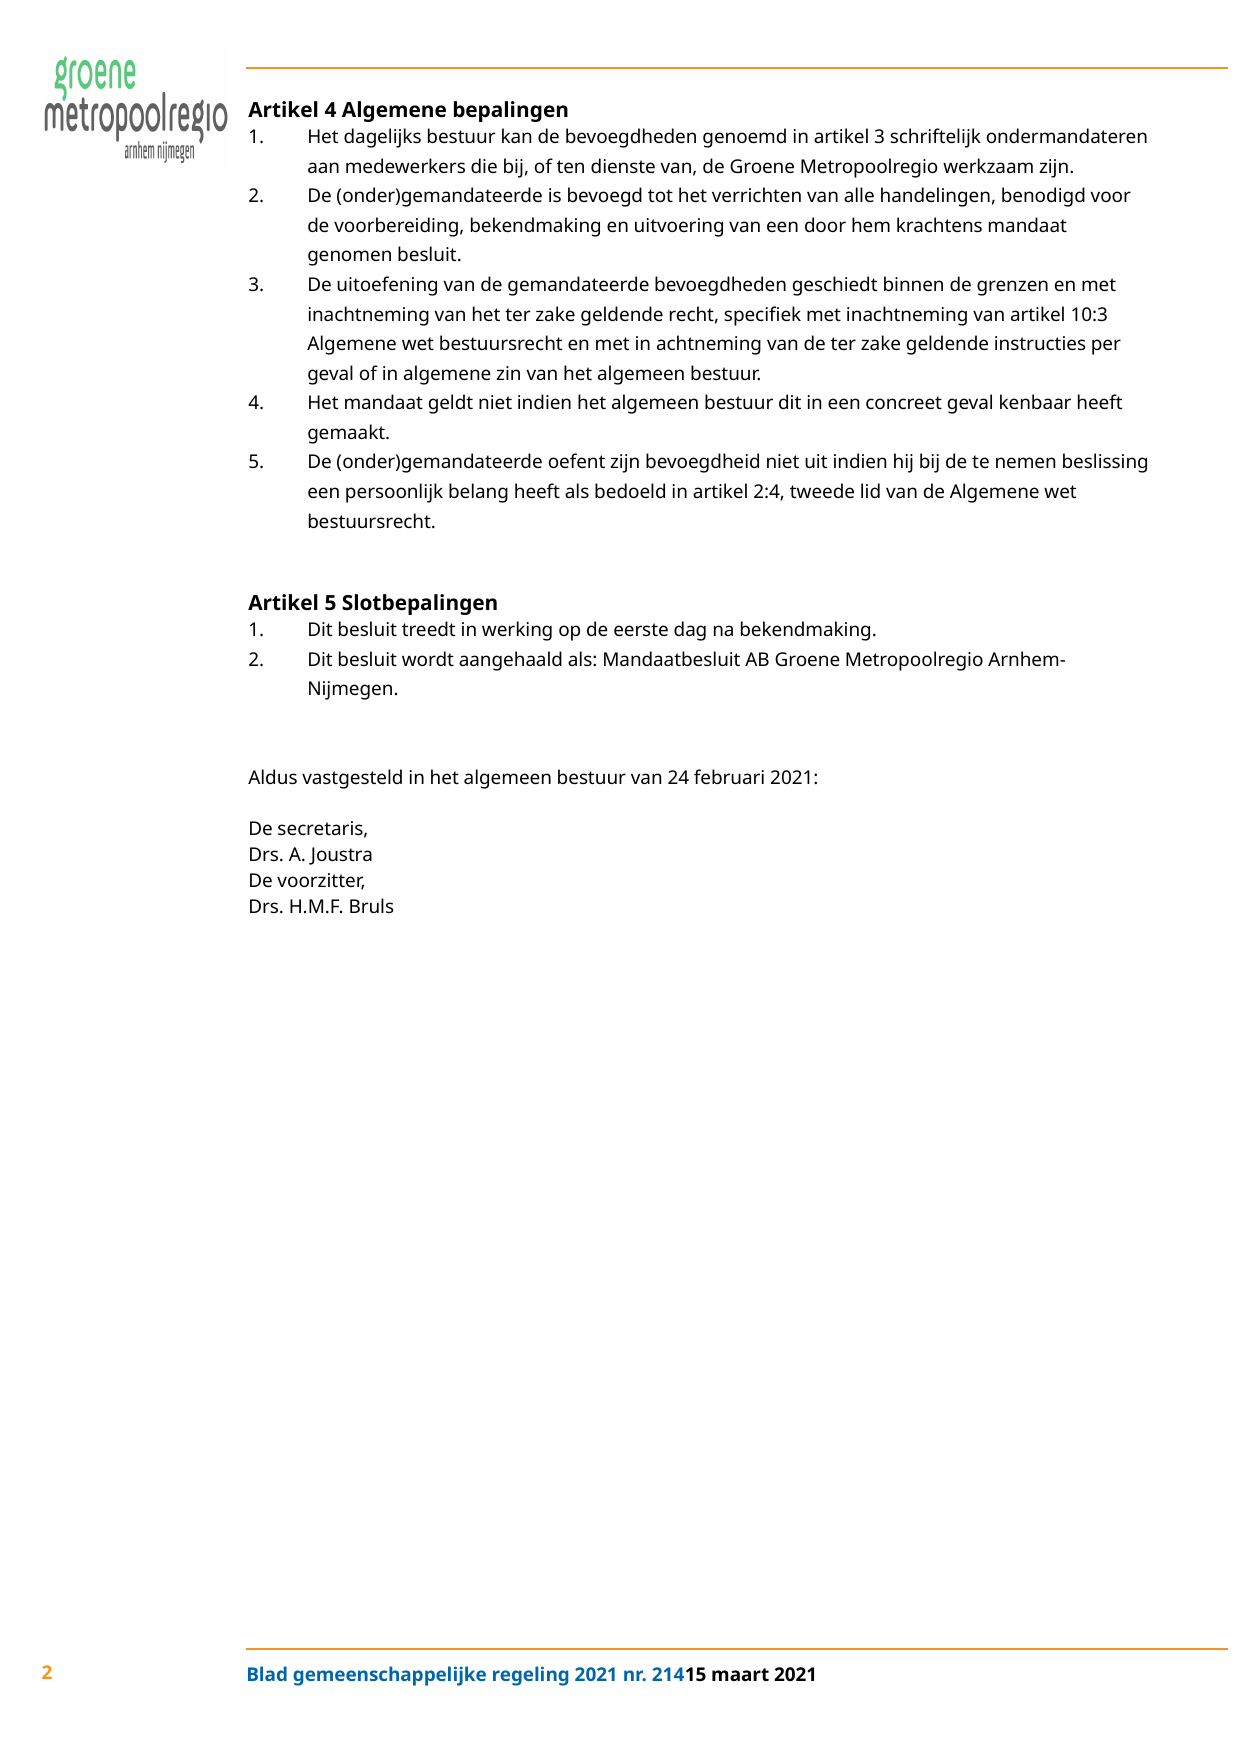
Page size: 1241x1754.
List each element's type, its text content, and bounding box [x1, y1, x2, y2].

list Het dagelijks bestuur kan de bevoegdheden genoemd in artikel 3 schriftelijk ondermandateren aan medewerkers die bij, of ten dienste van, de Groene Metropoolregio werkzaam zijn. [248, 123, 1152, 178]
text De voorzitter, [248, 867, 1152, 893]
list Dit besluit wordt aangehaald als: Mandaatbesluit AB Groene Metropoolregio Arnhem-Nijmegen. [248, 646, 1152, 701]
list De (onder)gemandateerde oefent zijn bevoegdheid niet uit indien hij bij de te nemen beslissing een persoonlijk belang heeft als bedoeld in artikel 2:4, tweede lid van de Algemene wet bestuursrecht. [248, 449, 1152, 533]
text Drs. A. Joustra [248, 841, 1152, 867]
list De (onder)gemandateerde is bevoegd tot het verrichten van alle handelingen, benodigd voor de voorbereiding, bekendmaking en uitvoering van een door hem krachtens mandaat genomen besluit. [248, 182, 1152, 267]
text Artikel 4 Algemene bepalingen [248, 95, 1152, 123]
text Drs. H.M.F. Bruls [248, 893, 1152, 918]
list Het mandaat geldt niet indien het algemeen bestuur dit in een concreet geval kenbaar heeft gemaakt. [248, 389, 1152, 445]
text Aldus vastgesteld in het algemeen bestuur van 24 februari 2021: [248, 764, 1152, 790]
list Dit besluit treedt in werking op de eerste dag na bekendmaking. [248, 616, 1152, 642]
picture [41, 47, 231, 172]
list De uitoefening van de gemandateerde bevoegdheden geschiedt binnen de grenzen en met inachtneming van het ter zake geldende recht, specifiek met inachtneming van artikel 10:3 Algemene wet bestuursrecht en met in achtneming van de ter zake geldende instructies per geval of in algemene zin van het algemeen bestuur. [248, 271, 1152, 386]
text De secretaris, [248, 816, 1152, 841]
text Artikel 5 Slotbepalingen [248, 588, 1152, 616]
